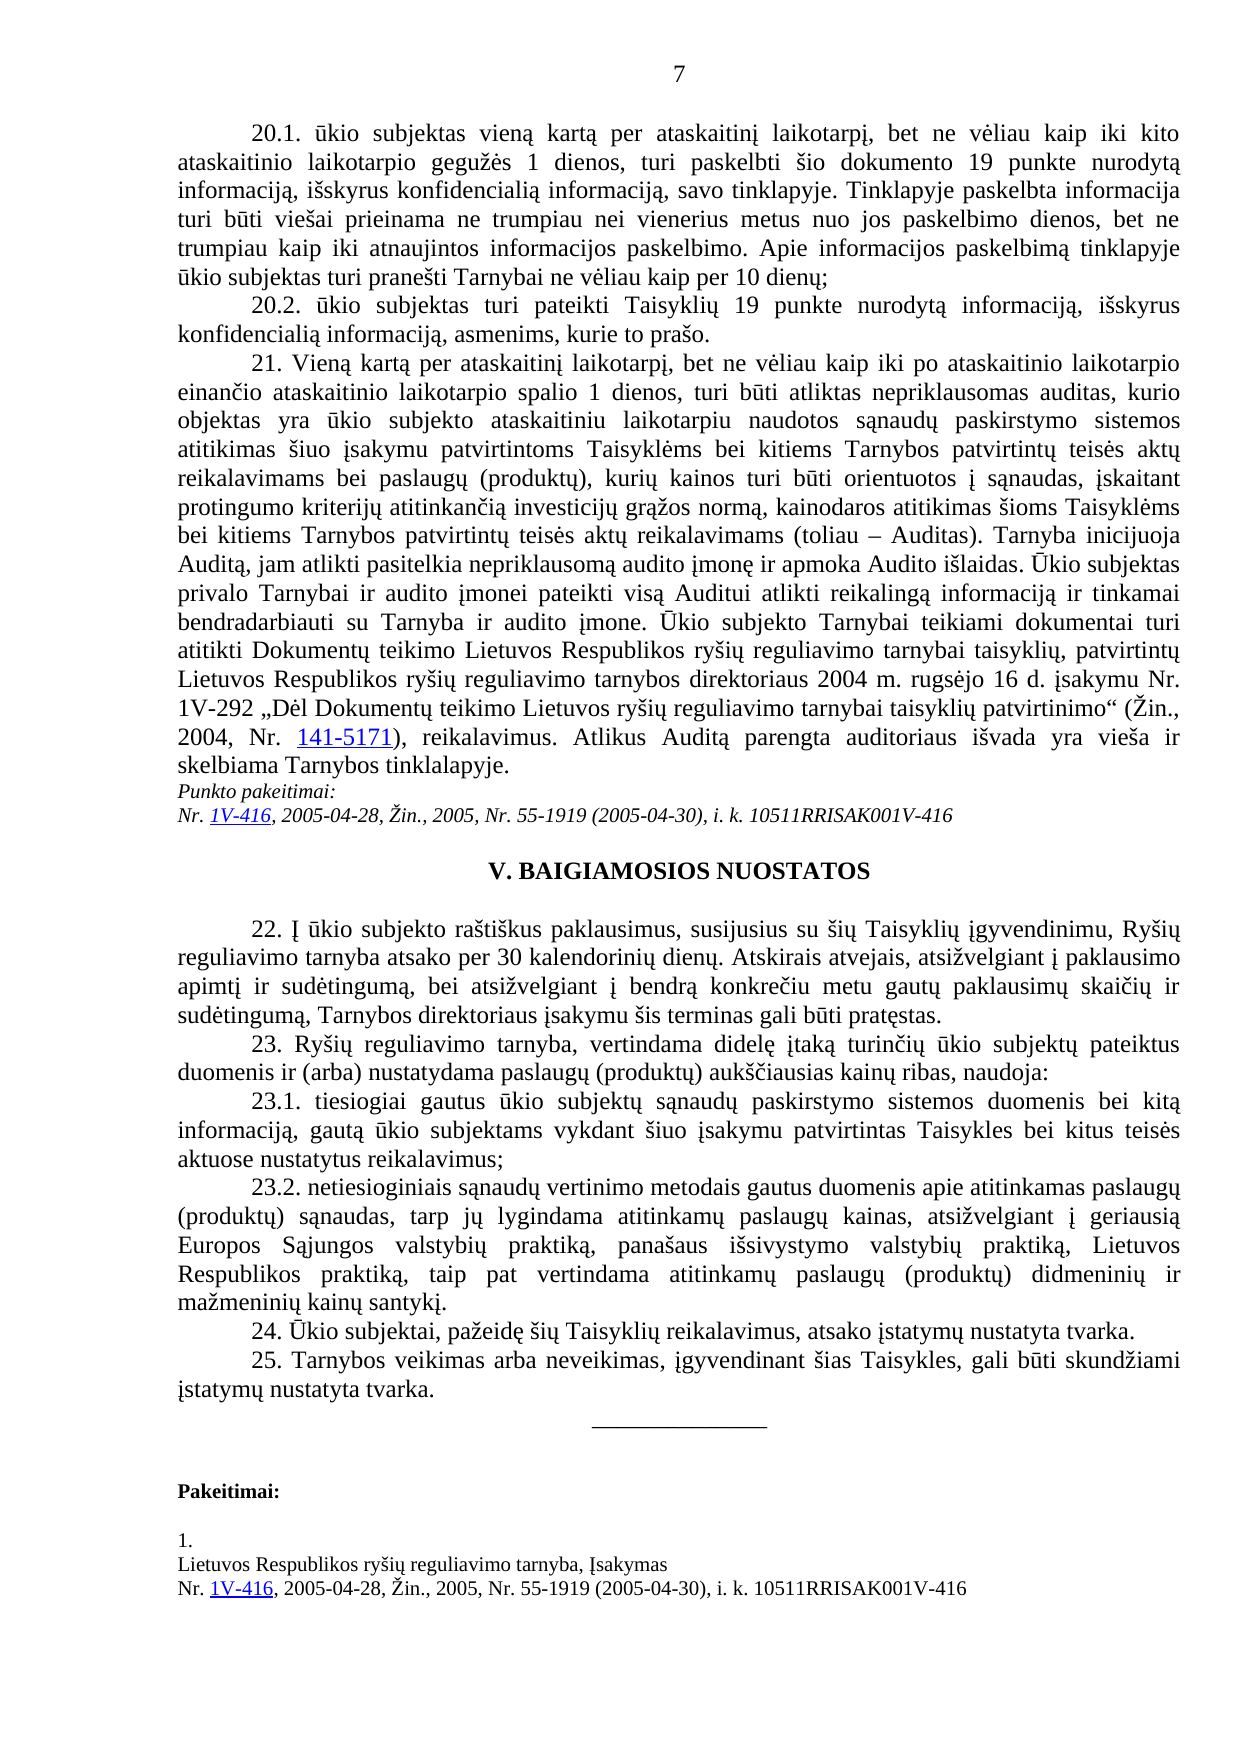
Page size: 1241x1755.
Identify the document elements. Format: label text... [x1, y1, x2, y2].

text 25. Tarnybos veikimas arba neveikimas, įgyvendinant šias Taisykles, gali būti skundžiami įstatymų nustatyta tvarka. [177, 1345, 1181, 1402]
text Pakeitimai: [177, 1479, 1181, 1503]
text ______________ [177, 1402, 1181, 1431]
text Lietuvos Respublikos ryšių reguliavimo tarnyba, Įsakymas [177, 1552, 1181, 1576]
text 20.1. ūkio subjektas vieną kartą per ataskaitinį laikotarpį, bet ne vėliau kaip iki kito ataskaitinio laikotarpio gegužės 1 dienos, turi paskelbti šio dokumento 19 punkte nurodytą informaciją, išskyrus konfidencialią informaciją, savo tinklapyje. Tinklapyje paskelbta informacija turi būti viešai prieinama ne trumpiau nei vienerius metus nuo jos paskelbimo dienos, bet ne trumpiau kaip iki atnaujintos informacijos paskelbimo. Apie informacijos paskelbimą tinklapyje ūkio subjektas turi pranešti Tarnybai ne vėliau kaip per 10 dienų; [177, 118, 1181, 291]
text 1. [177, 1527, 1181, 1552]
text 23.1. tiesiogiai gautus ūkio subjektų sąnaudų paskirstymo sistemos duomenis bei kitą informaciją, gautą ūkio subjektams vykdant šiuo įsakymu patvirtintas Taisykles bei kitus teisės aktuose nustatytus reikalavimus; [177, 1086, 1181, 1172]
text 23. Ryšių reguliavimo tarnyba, vertindama didelę įtaką turinčių ūkio subjektų pateiktus duomenis ir (arba) nustatydama paslaugų (produktų) aukščiausias kainų ribas, naudoja: [177, 1029, 1181, 1086]
text 21. Vieną kartą per ataskaitinį laikotarpį, bet ne vėliau kaip iki po ataskaitinio laikotarpio einančio ataskaitinio laikotarpio spalio 1 dienos, turi būti atliktas nepriklausomas auditas, kurio objektas yra ūkio subjekto ataskaitiniu laikotarpiu naudotos sąnaudų paskirstymo sistemos atitikimas šiuo įsakymu patvirtintoms Taisyklėms bei kitiems Tarnybos patvirtintų teisės aktų reikalavimams bei paslaugų (produktų), kurių kainos turi būti orientuotos į sąnaudas, įskaitant protingumo kriterijų atitinkančią investicijų grąžos normą, kainodaros atitikimas šioms Taisyklėms bei kitiems Tarnybos patvirtintų teisės aktų reikalavimams (toliau – Auditas). Tarnyba inicijuoja Auditą, jam atlikti pasitelkia nepriklausomą audito įmonę ir apmoka Audito išlaidas. Ūkio subjektas privalo Tarnybai ir audito įmonei pateikti visą Auditui atlikti reikalingą informaciją ir tinkamai bendradarbiauti su Tarnyba ir audito įmone. Ūkio subjekto Tarnybai teikiami dokumentai turi atitikti Dokumentų teikimo Lietuvos Respublikos ryšių reguliavimo tarnybai taisyklių, patvirtintų Lietuvos Respublikos ryšių reguliavimo tarnybos direktoriaus 2004 m. rugsėjo 16 d. įsakymu Nr. 1V-292 „Dėl Dokumentų teikimo Lietuvos ryšių reguliavimo tarnybai taisyklių patvirtinimo“ (Žin., 2004, Nr. 141-5171), reikalavimus. Atlikus Auditą parengta auditoriaus išvada yra vieša ir skelbiama Tarnybos tinklalapyje. [177, 348, 1181, 779]
text V. Baigiamosios nuostatos [177, 856, 1181, 885]
text Nr. 1V-416, 2005-04-28, Žin., 2005, Nr. 55-1919 (2005-04-30), i. k. 10511RRISAK001V-416 [177, 1576, 1181, 1600]
text 20.2. ūkio subjektas turi pateikti Taisyklių 19 punkte nurodytą informaciją, išskyrus konfidencialią informaciją, asmenims, kurie to prašo. [177, 291, 1181, 348]
text Punkto pakeitimai: [177, 779, 1181, 803]
text Nr. 1V-416, 2005-04-28, Žin., 2005, Nr. 55-1919 (2005-04-30), i. k. 10511RRISAK001V-416 [177, 803, 1181, 827]
text 23.2. netiesioginiais sąnaudų vertinimo metodais gautus duomenis apie atitinkamas paslaugų (produktų) sąnaudas, tarp jų lygindama atitinkamų paslaugų kainas, atsižvelgiant į geriausią Europos Sąjungos valstybių praktiką, panašaus išsivystymo valstybių praktiką, Lietuvos Respublikos praktiką, taip pat vertindama atitinkamų paslaugų (produktų) didmeninių ir mažmeninių kainų santykį. [177, 1172, 1181, 1316]
text 22. Į ūkio subjekto raštiškus paklausimus, susijusius su šių Taisyklių įgyvendinimu, Ryšių reguliavimo tarnyba atsako per 30 kalendorinių dienų. Atskirais atvejais, atsižvelgiant į paklausimo apimtį ir sudėtingumą, bei atsižvelgiant į bendrą konkrečiu metu gautų paklausimų skaičių ir sudėtingumą, Tarnybos direktoriaus įsakymu šis terminas gali būti pratęstas. [177, 914, 1181, 1029]
text 24. Ūkio subjektai, pažeidę šių Taisyklių reikalavimus, atsako įstatymų nustatyta tvarka. [177, 1316, 1181, 1345]
